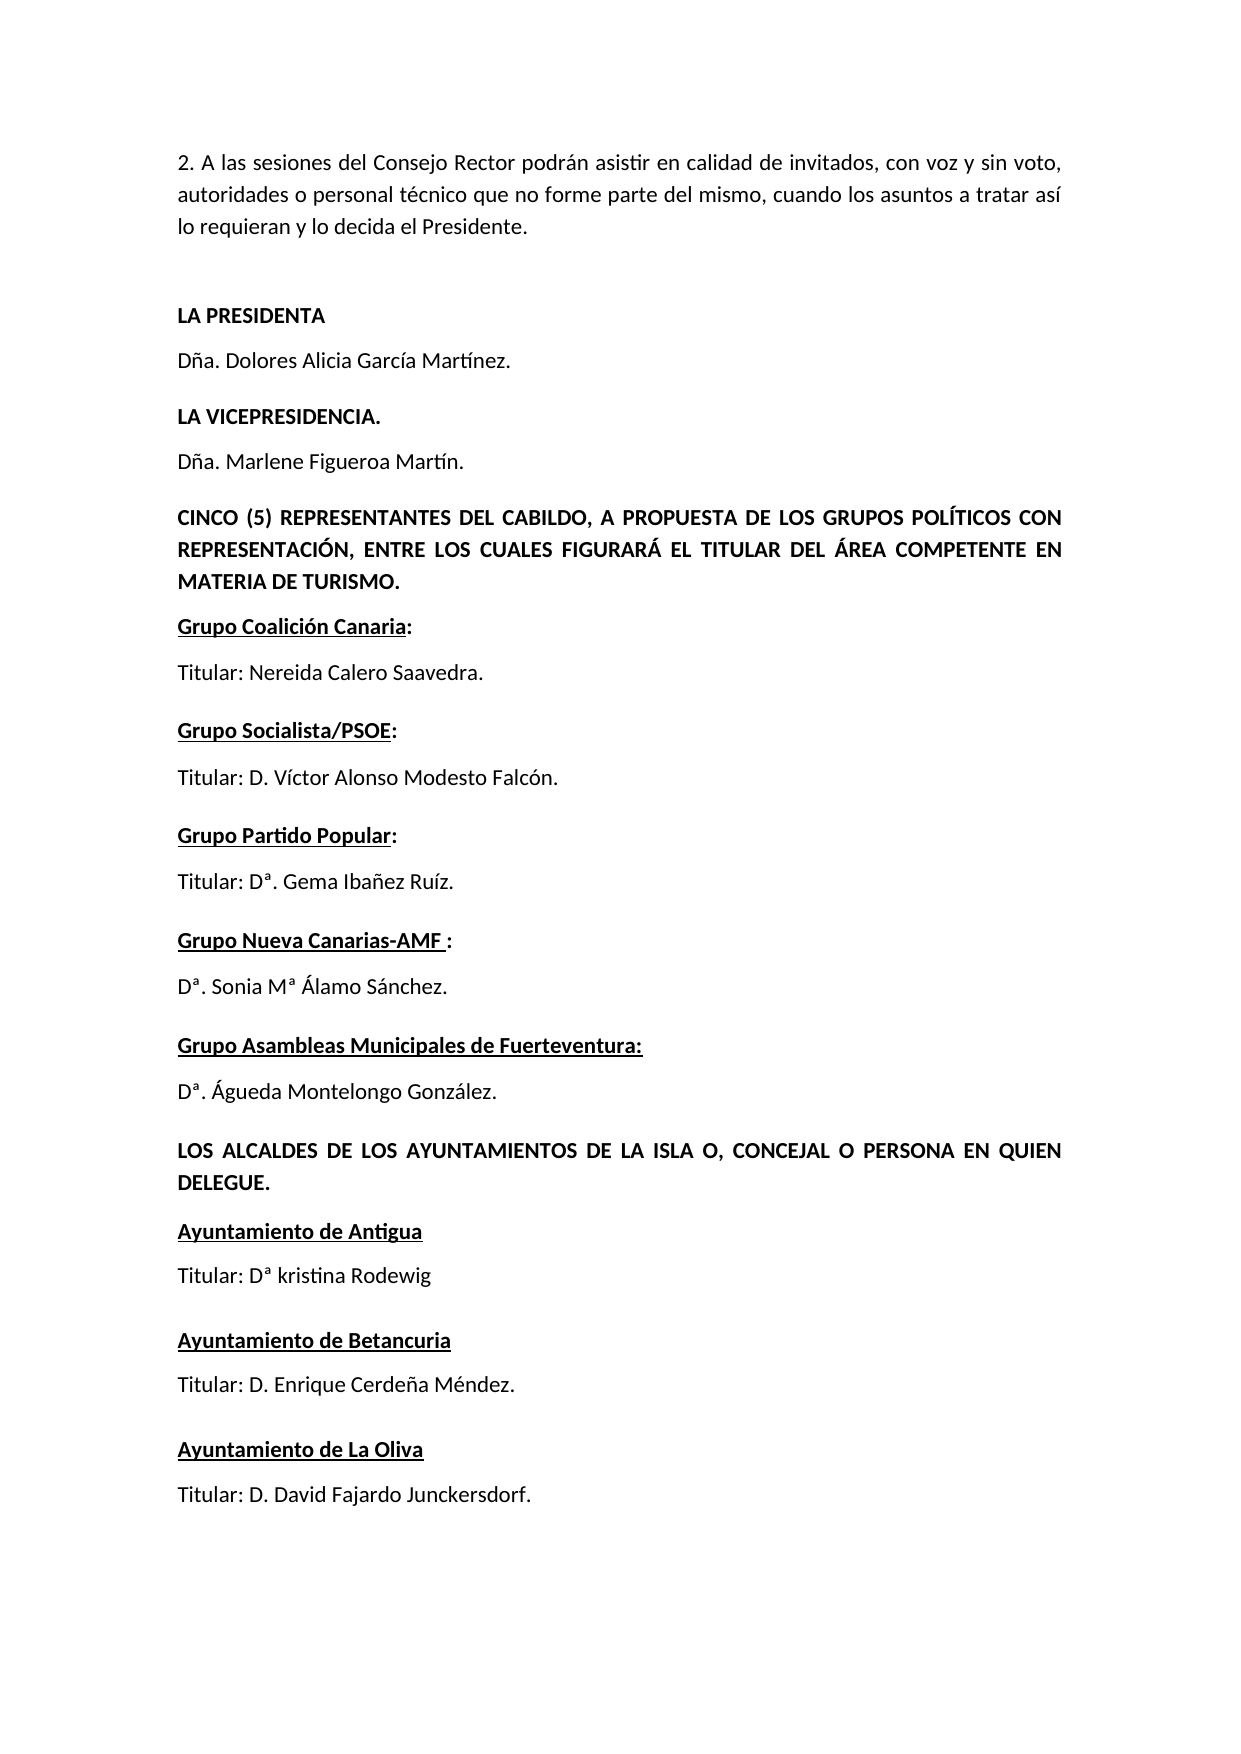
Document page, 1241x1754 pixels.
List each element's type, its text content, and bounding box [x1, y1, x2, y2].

text Grupo Partido Popular: [177, 821, 1063, 849]
text CINCO (5) REPRESENTANTES DEL CABILDO, A PROPUESTA DE LOS GRUPOS POLÍTICOS CON REPRESENTACIÓN, ENTRE LOS CUALES FIGURARÁ EL TITULAR DEL ÁREA COMPETENTE EN MATERIA DE TURISMO. [177, 503, 1063, 595]
text Grupo Coalición Canaria: [177, 612, 1063, 640]
text Ayuntamiento de Antigua [177, 1217, 1063, 1245]
text Titular: D. Enrique Cerdeña Méndez. [177, 1371, 1063, 1399]
text Dña. Dolores Alicia García Martínez. [177, 346, 1063, 374]
text 2. A las sesiones del Consejo Rector podrán asistir en calidad de invitados, con voz y sin voto, autoridades o personal técnico que no forme parte del mismo, cuando los asuntos a tratar así lo requieran y lo decida el Presidente. [177, 148, 1063, 240]
text Ayuntamiento de Betancuria [177, 1326, 1063, 1354]
text Dña. Marlene Figueroa Martín. [177, 447, 1063, 475]
text Grupo Nueva Canarias-AMF : [177, 926, 1063, 954]
text Titular: D. David Fajardo Junckersdorf. [177, 1480, 1063, 1508]
text LOS ALCALDES DE LOS AYUNTAMIENTOS DE LA ISLA O, CONCEJAL O PERSONA EN QUIEN DELEGUE. [177, 1136, 1063, 1196]
text Titular: D. Víctor Alonso Modesto Falcón. [177, 763, 1063, 791]
text LA PRESIDENTA [177, 301, 1063, 329]
text Titular: Dª kristina Rodewig [177, 1262, 1063, 1289]
text Grupo Socialista/PSOE: [177, 717, 1063, 745]
text LA VICEPRESIDENCIA. [177, 402, 1063, 430]
text Dª. Águeda Montelongo González. [177, 1077, 1063, 1105]
text Titular: Nereida Calero Saavedra. [177, 658, 1063, 686]
text Grupo Asambleas Municipales de Fuerteventura: [177, 1031, 1063, 1059]
text Ayuntamiento de La Oliva [177, 1435, 1063, 1463]
text Dª. Sonia Mª Álamo Sánchez. [177, 972, 1063, 1000]
text Titular: Dª. Gema Ibañez Ruíz. [177, 867, 1063, 896]
